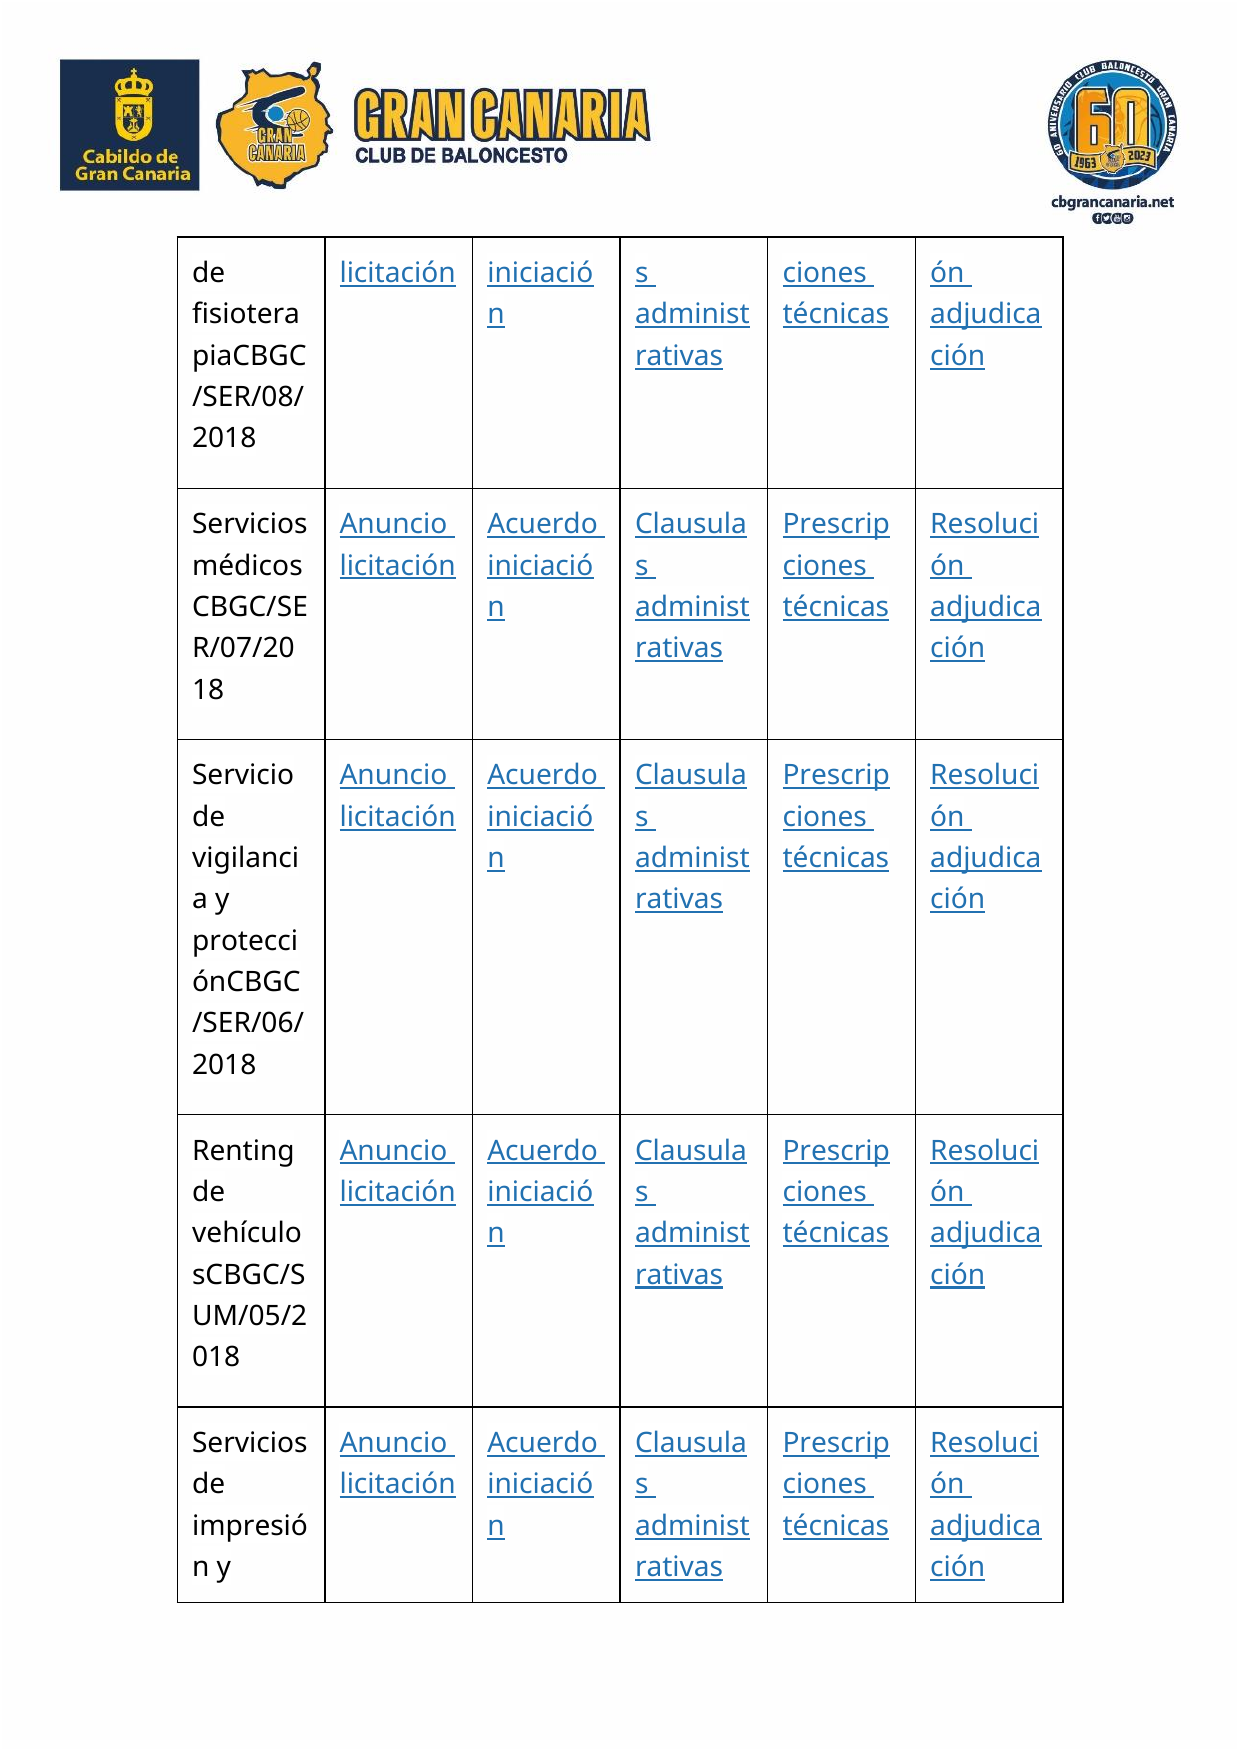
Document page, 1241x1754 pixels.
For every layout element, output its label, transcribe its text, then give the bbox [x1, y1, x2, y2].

table_cell s administrativas [621, 238, 767, 487]
table_cell Anuncio licitación [326, 1115, 472, 1406]
table_cell Servicios de impresión y [178, 1408, 324, 1602]
table_cell ón adjudicación [916, 238, 1062, 487]
picture [2, 2, 1237, 1749]
table_cell Prescripciones técnicas [768, 1115, 915, 1406]
table_cell Acuerdo iniciación [473, 489, 619, 738]
table_cell Acuerdo iniciación [473, 740, 619, 1114]
table_cell Clausulas administrativas [621, 489, 767, 738]
table_cell Anuncio licitación [326, 489, 472, 738]
table_cell Prescripciones técnicas [768, 740, 915, 1114]
table_cell Anuncio licitación [326, 740, 472, 1114]
table_cell Anuncio licitación [326, 1408, 472, 1602]
table_cell Resolución adjudicación [916, 740, 1062, 1114]
table_cell de fisioterapiaCBGC/SER/08/2018 [178, 238, 324, 487]
table_cell ciones técnicas [768, 238, 915, 487]
table_cell Resolución adjudicación [916, 489, 1062, 738]
table_cell Servicio de vigilancia y protecciónCBGC/SER/06/2018 [178, 740, 324, 1114]
table_cell Clausulas administrativas [621, 1115, 767, 1406]
table_cell Servicios médicosCBGC/SER/07/2018 [178, 489, 324, 738]
table_cell Renting de vehículosCBGC/SUM/05/2018 [178, 1115, 324, 1406]
table_cell Resolución adjudicación [916, 1115, 1062, 1406]
table_cell Clausulas administrativas [621, 740, 767, 1114]
table_cell iniciación [473, 238, 619, 487]
table_cell Prescripciones técnicas [768, 489, 915, 738]
table_cell Acuerdo iniciación [473, 1115, 619, 1406]
table_cell licitación [326, 238, 472, 487]
table_cell Acuerdo iniciación [473, 1408, 619, 1602]
table_cell Clausulas administrativas [621, 1408, 767, 1602]
table_cell Prescripciones técnicas [768, 1408, 915, 1602]
table_cell Resolución adjudicación [916, 1408, 1062, 1602]
